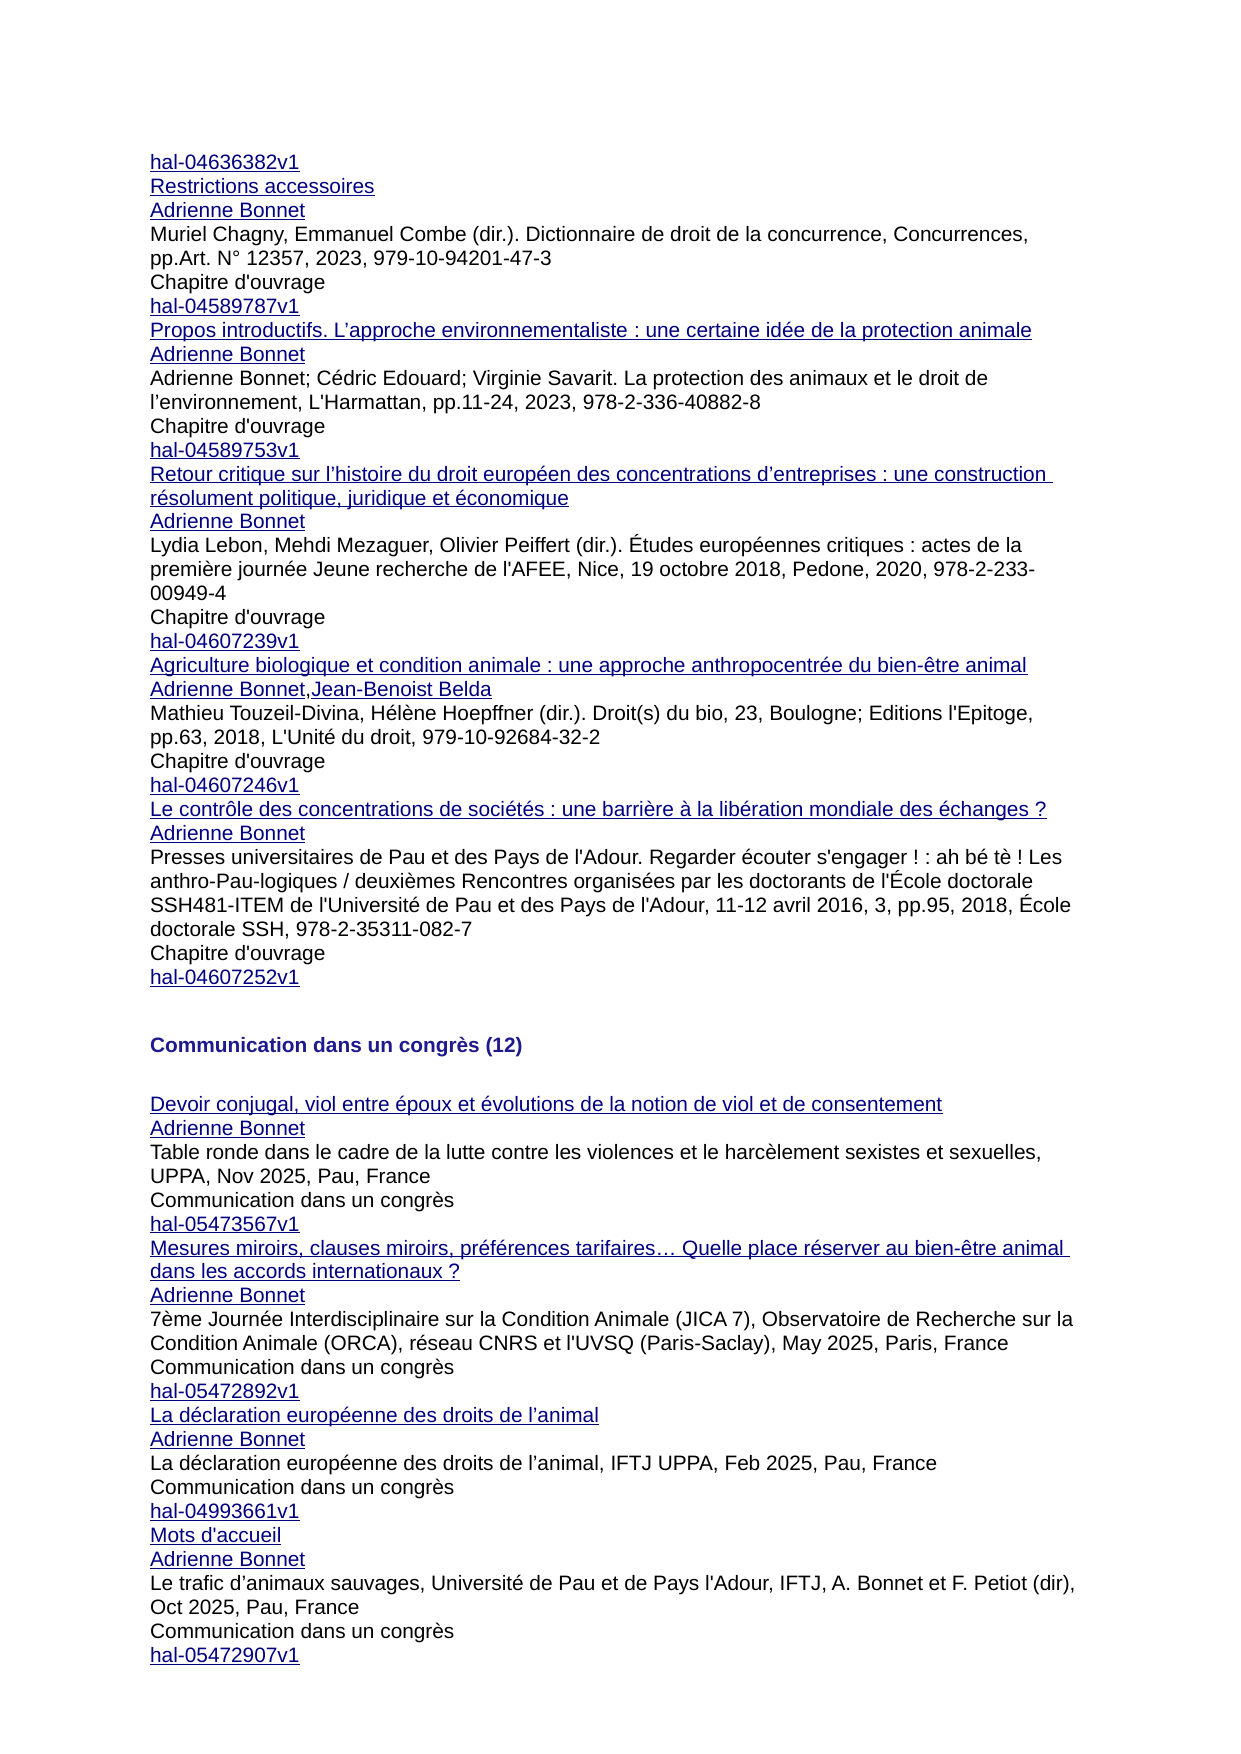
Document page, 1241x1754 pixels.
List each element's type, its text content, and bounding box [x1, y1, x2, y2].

table_cell hal-04636382v1 [150, 150, 1090, 174]
table_cell Le contrôle des concentrations de sociétés : une barrière à la libération mondiale des échanges ? Adrienne Bonnet Presses universitaires de Pau et des Pays de l'Adour. Regarder écouter s'engager ! : ah bé tè ! Les anthro-Pau-logiques / deuxièmes Rencontres organisées par les doctorants de l'École doctorale SSH481-ITEM de l'Université de Pau et des Pays de l'Adour, 11-12 avril 2016, 3, pp.95, 2018, École doctorale SSH, 978-2-35311-082-7 Chapitre d'ouvrage hal-04607252v1 [150, 797, 1090, 988]
table_cell Mots d'accueil Adrienne Bonnet Le trafic d’animaux sauvages, Université de Pau et de Pays l'Adour, IFTJ, A. Bonnet et F. Petiot (dir), Oct 2025, Pau, France Communication dans un congrès hal-05472907v1 [150, 1523, 1090, 1667]
table_header Devoir conjugal, viol entre époux et évolutions de la notion de viol et de consentement Adrienne Bonnet Table ronde dans le cadre de la lutte contre les violences et le harcèlement sexistes et sexuelles, UPPA, Nov 2025, Pau, France Communication dans un congrès hal-05473567v1 [150, 1092, 1090, 1235]
table_cell Propos introductifs. L’approche environnementaliste : une certaine idée de la protection animale Adrienne Bonnet Adrienne Bonnet; Cédric Edouard; Virginie Savarit. La protection des animaux et le droit de l’environnement, L'Harmattan, pp.11-24, 2023, 978-2-336-40882-8 Chapitre d'ouvrage hal-04589753v1 [150, 318, 1090, 461]
table_cell Mesures miroirs, clauses miroirs, préférences tarifaires… Quelle place réserver au bien-être animal dans les accords internationaux ? Adrienne Bonnet 7ème Journée Interdisciplinaire sur la Condition Animale (JICA 7), Observatoire de Recherche sur la Condition Animale (ORCA), réseau CNRS et l'UVSQ (Paris-Saclay), May 2025, Paris, France Communication dans un congrès hal-05472892v1 [150, 1235, 1090, 1403]
table_cell Restrictions accessoires Adrienne Bonnet Muriel Chagny, Emmanuel Combe (dir.). Dictionnaire de droit de la concurrence, Concurrences, pp.Art. N° 12357, 2023, 979-10-94201-47-3 Chapitre d'ouvrage hal-04589787v1 [150, 174, 1090, 318]
subtitle Communication dans un congrès (12) [150, 1033, 1090, 1057]
table_cell Agriculture biologique et condition animale : une approche anthropocentrée du bien-être animal Adrienne Bonnet,Jean-Benoist Belda Mathieu Touzeil-Divina, Hélène Hoepffner (dir.). Droit(s) du bio, 23, Boulogne; Editions l'Epitoge, pp.63, 2018, L'Unité du droit, 979-10-92684-32-2 Chapitre d'ouvrage hal-04607246v1 [150, 653, 1090, 797]
table_cell Retour critique sur l’histoire du droit européen des concentrations d’entreprises : une construction résolument politique, juridique et économique Adrienne Bonnet Lydia Lebon, Mehdi Mezaguer, Olivier Peiffert (dir.). Études européennes critiques : actes de la première journée Jeune recherche de l'AFEE, Nice, 19 octobre 2018, Pedone, 2020, 978-2-233-00949-4 Chapitre d'ouvrage hal-04607239v1 [150, 461, 1090, 653]
table_cell La déclaration européenne des droits de l’animal Adrienne Bonnet La déclaration européenne des droits de l’animal, IFTJ UPPA, Feb 2025, Pau, France Communication dans un congrès hal-04993661v1 [150, 1403, 1090, 1523]
